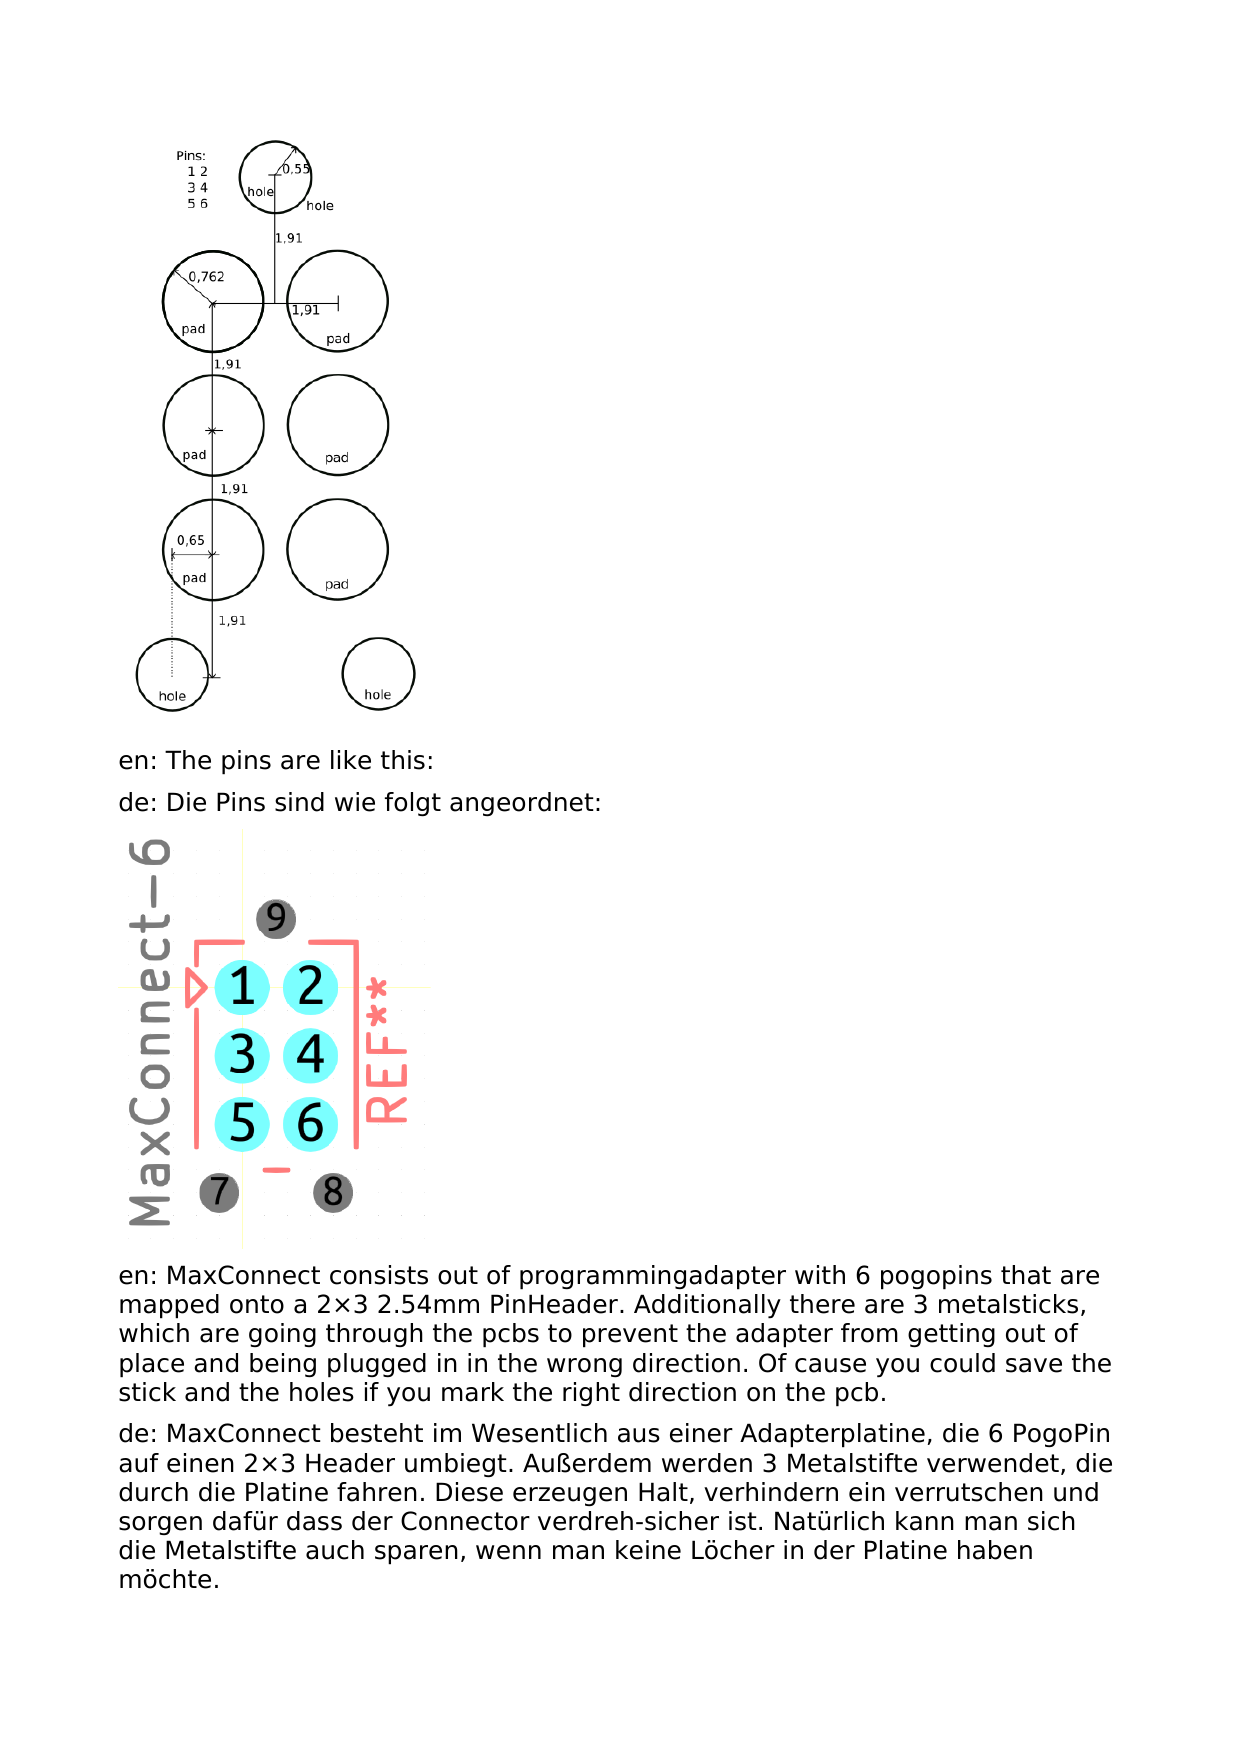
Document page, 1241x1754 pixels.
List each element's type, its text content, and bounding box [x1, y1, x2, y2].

text en: MaxConnect consists out of programmingadapter with 6 pogopins that are mapped onto a 2×3 2.54mm PinHeader. Additionally there are 3 metalsticks, which are going through the pcbs to prevent the adapter from getting out of place and being plugged in in the wrong direction. Of cause you could save the stick and the holes if you mark the right direction on the pcb. [118, 1261, 1122, 1407]
text de: MaxConnect besteht im Wesentlich aus einer Adapterplatine, die 6 PogoPin auf einen 2×3 Header umbiegt. Außerdem werden 3 Metalstifte verwendet, die durch die Platine fahren. Diese erzeugen Halt, verhindern ein verrutschen und sorgen dafür dass der Connector verdreh-sicher ist. Natürlich kann man sich die Metalstifte auch sparen, wenn man keine Löcher in der Platine haben möchte. [118, 1420, 1122, 1595]
picture [118, 118, 431, 734]
picture [118, 829, 431, 1249]
text en: The pins are like this: [118, 746, 1122, 775]
text de: Die Pins sind wie folgt angeordnet: [118, 788, 1122, 817]
